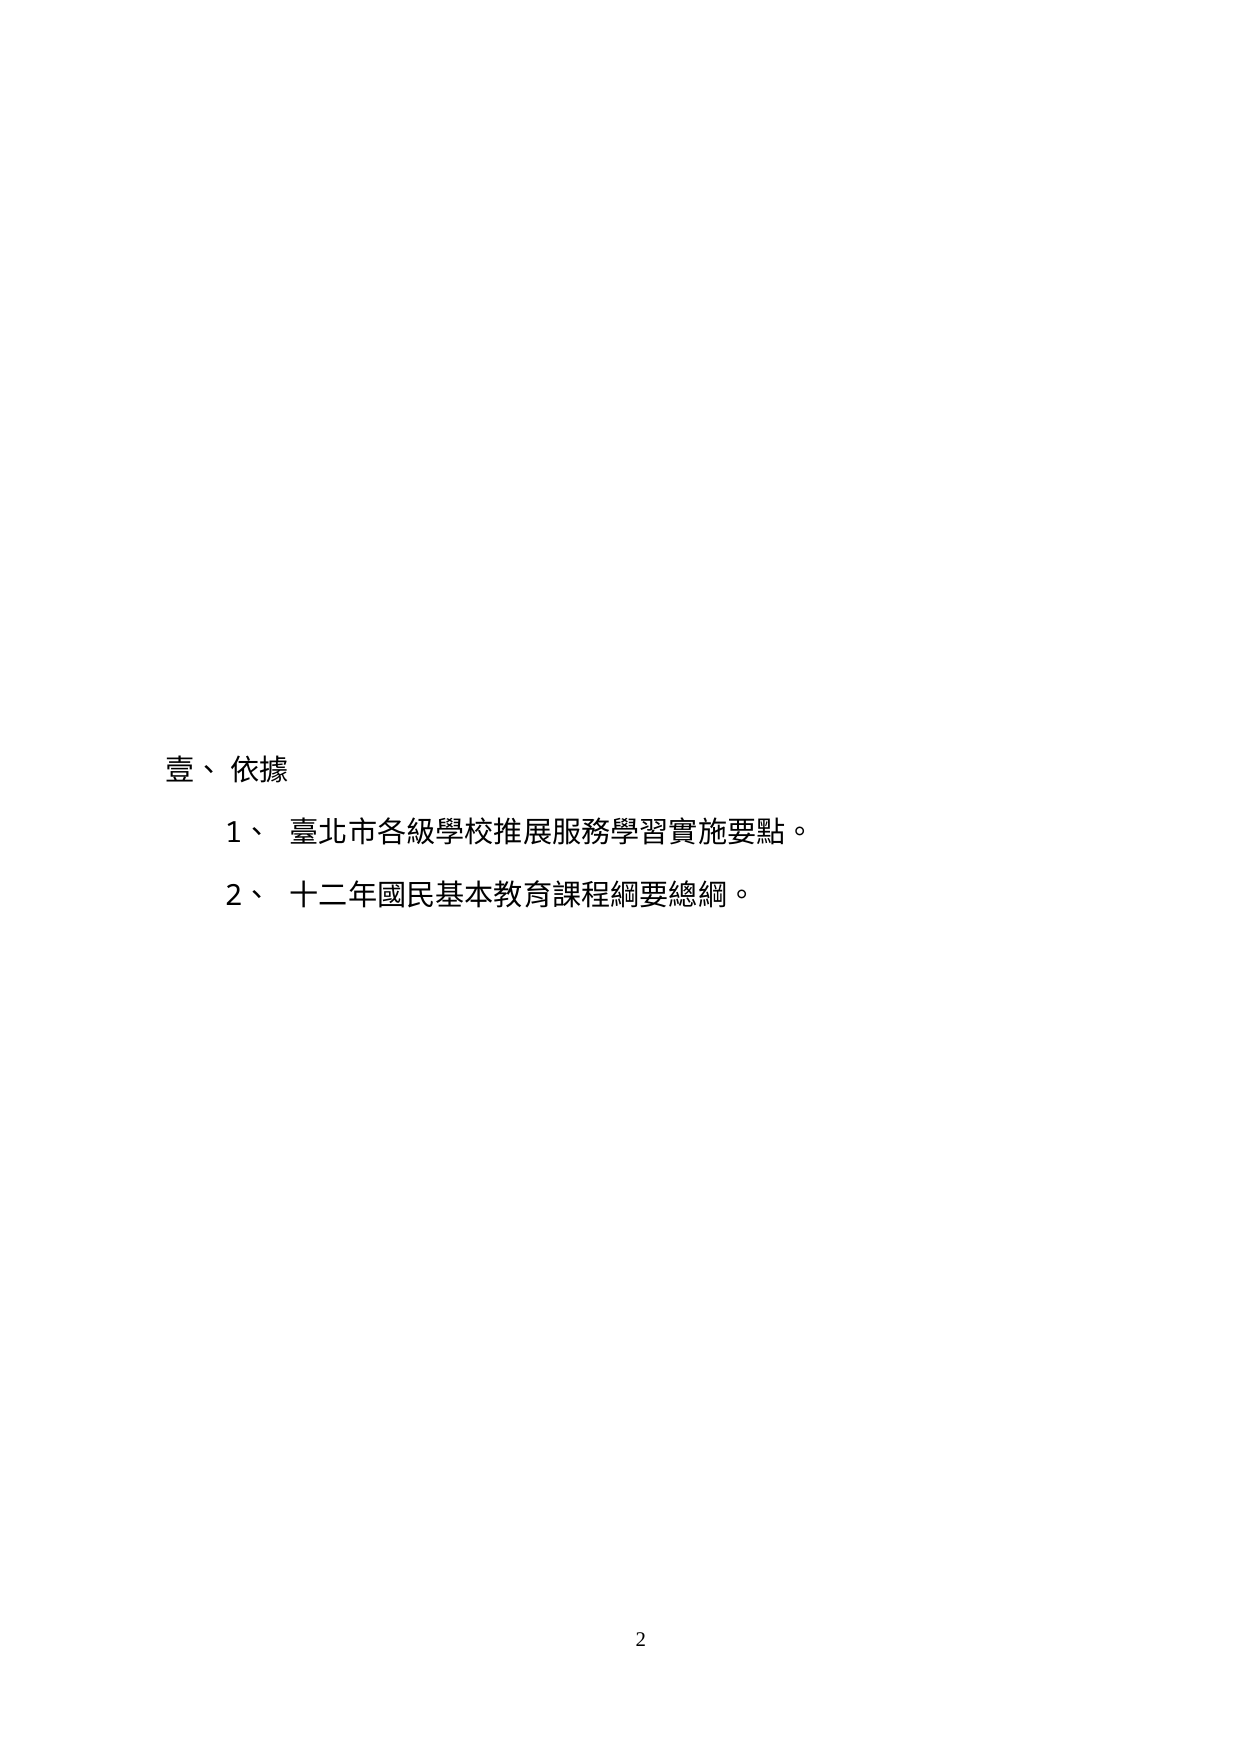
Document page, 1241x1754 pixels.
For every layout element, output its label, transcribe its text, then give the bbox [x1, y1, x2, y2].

list 臺北市各級學校推展服務學習實施要點。 [224, 788, 1107, 851]
list 十二年國民基本教育課程綱要總綱。 [224, 851, 1107, 913]
list 依據 [165, 726, 1107, 788]
